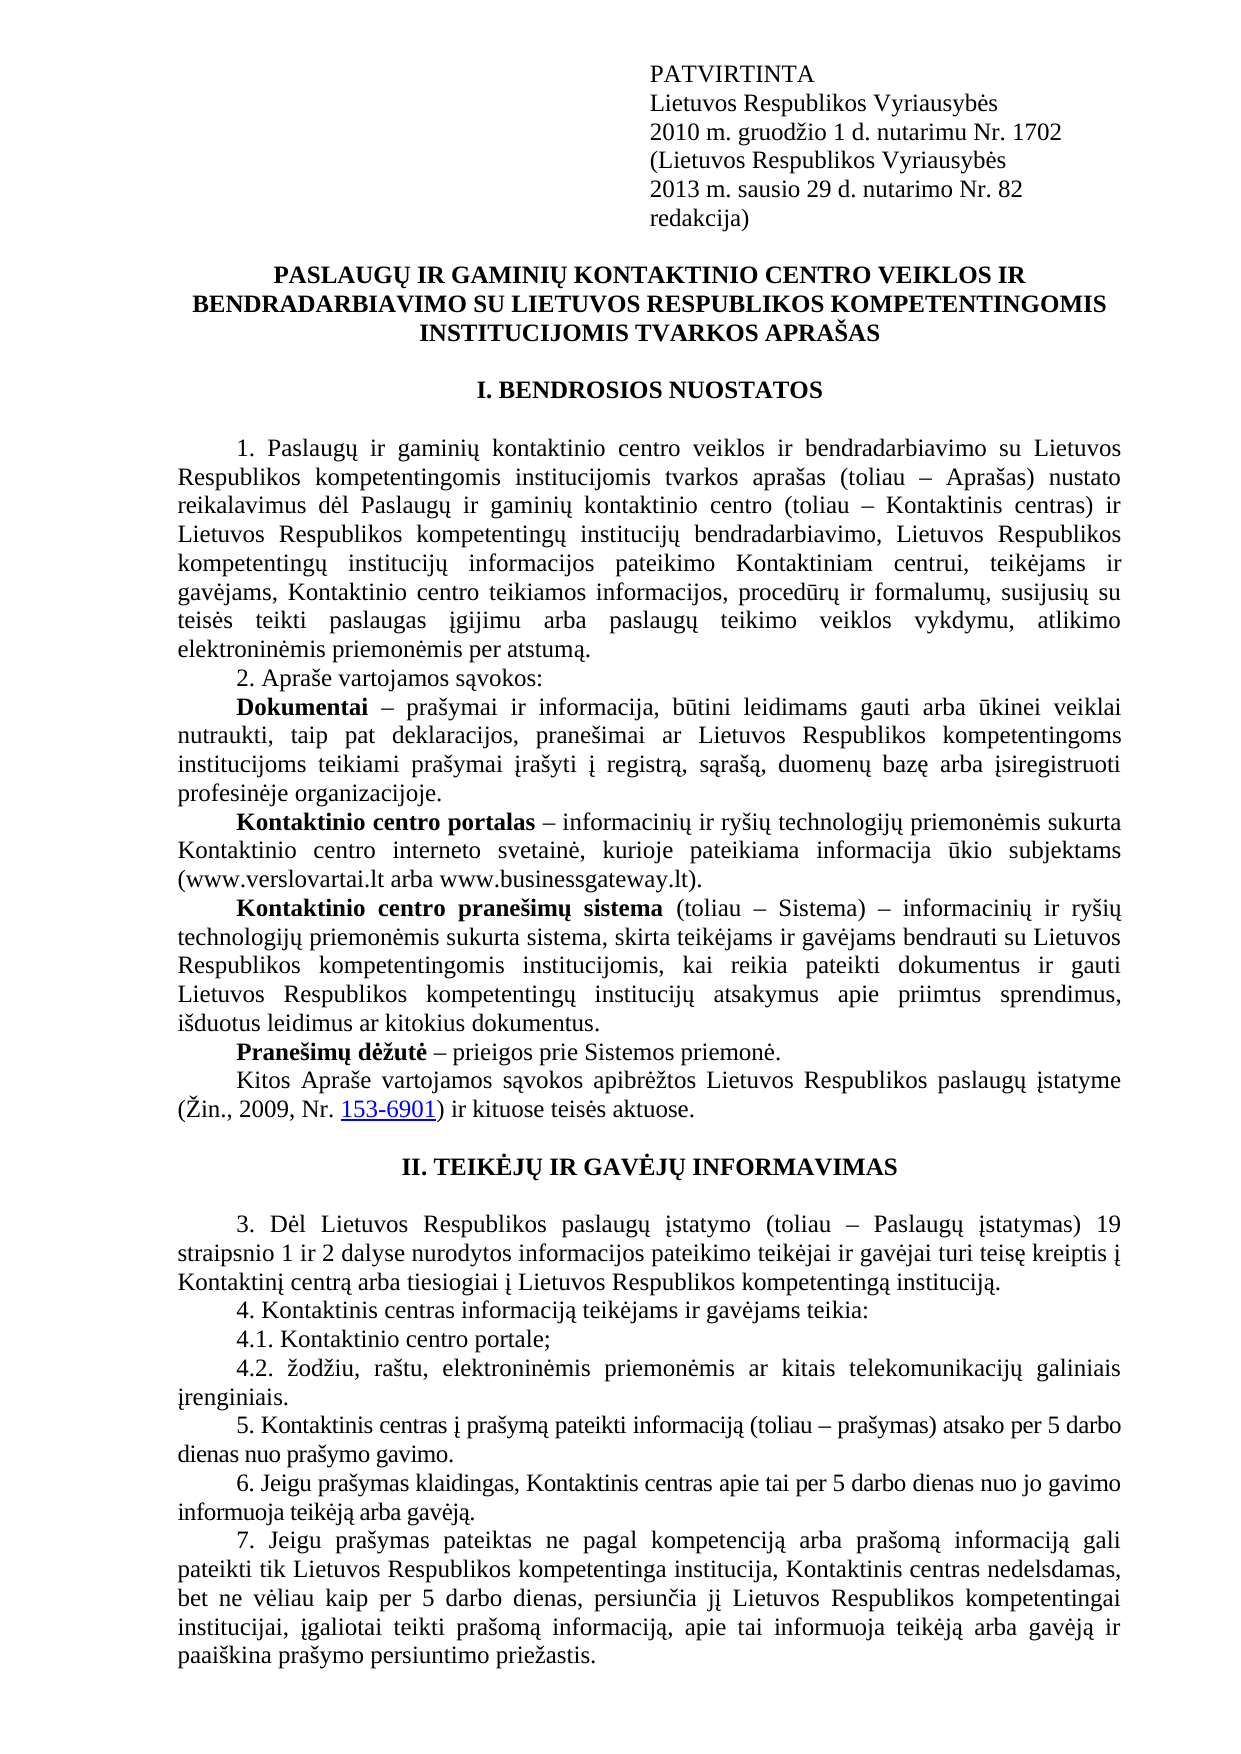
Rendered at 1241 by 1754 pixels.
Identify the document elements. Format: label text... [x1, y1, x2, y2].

text redakcija) [649, 203, 1122, 232]
text II. TEIKĖJŲ IR GAVĖJŲ INFORMAVIMAS [177, 1152, 1122, 1180]
text PASLAUGŲ IR GAMINIŲ KONTAKTINIO CENTRO VEIKLOS IR BENDRADARBIAVIMO SU LIETUVOS RESPUBLIKOS KOMPETENTINGOMIS INSTITUCIJOMIS TVARKOS APRAŠAS [177, 260, 1122, 347]
text 2013 m. sausio 29 d. nutarimo Nr. 82 [649, 174, 1122, 203]
text Kitos Apraše vartojamos sąvokos apibrėžtos Lietuvos Respublikos paslaugų įstatyme (Žin., 2009, Nr. 153-6901) ir kituose teisės aktuose. [177, 1065, 1122, 1123]
text 7. Jeigu prašymas pateiktas ne pagal kompetenciją arba prašomą informaciją gali pateikti tik Lietuvos Respublikos kompetentinga institucija, Kontaktinis centras nedelsdamas, bet ne vėliau kaip per 5 darbo dienas, persiunčia jį Lietuvos Respublikos kompetentingai institucijai, įgaliotai teikti prašomą informaciją, apie tai informuoja teikėją arba gavėją ir paaiškina prašymo persiuntimo priežastis. [177, 1525, 1122, 1669]
text 2010 m. gruodžio 1 d. nutarimu Nr. 1702 [649, 117, 1122, 145]
text 4. Kontaktinis centras informaciją teikėjams ir gavėjams teikia: [177, 1295, 1122, 1324]
text 4.1. Kontaktinio centro portale; [177, 1324, 1122, 1353]
text PATVIRTINTA [649, 59, 1122, 88]
text Kontaktinio centro pranešimų sistema (toliau – Sistema) – informacinių ir ryšių technologijų priemonėmis sukurta sistema, skirta teikėjams ir gavėjams bendrauti su Lietuvos Respublikos kompetentingomis institucijomis, kai reikia pateikti dokumentus ir gauti Lietuvos Respublikos kompetentingų institucijų atsakymus apie priimtus sprendimus, išduotus leidimus ar kitokius dokumentus. [177, 893, 1122, 1037]
text 5. Kontaktinis centras į prašymą pateikti informaciją (toliau – prašymas) atsako per 5 darbo dienas nuo prašymo gavimo. [177, 1410, 1122, 1468]
text 2. Apraše vartojamos sąvokos: [177, 663, 1122, 692]
text Dokumentai – prašymai ir informacija, būtini leidimams gauti arba ūkinei veiklai nutraukti, taip pat deklaracijos, pranešimai ar Lietuvos Respublikos kompetentingoms institucijoms teikiami prašymai įrašyti į registrą, sąrašą, duomenų bazę arba įsiregistruoti profesinėje organizacijoje. [177, 692, 1122, 807]
text Pranešimų dėžutė – prieigos prie Sistemos priemonė. [177, 1037, 1122, 1065]
text Kontaktinio centro portalas – informacinių ir ryšių technologijų priemonėmis sukurta Kontaktinio centro interneto svetainė, kurioje pateikiama informacija ūkio subjektams (www.verslovartai.lt arba www.businessgateway.lt). [177, 807, 1122, 893]
text (Lietuvos Respublikos Vyriausybės [649, 145, 1122, 174]
text 6. Jeigu prašymas klaidingas, Kontaktinis centras apie tai per 5 darbo dienas nuo jo gavimo informuoja teikėją arba gavėją. [177, 1468, 1122, 1525]
text Lietuvos Respublikos Vyriausybės [649, 88, 1122, 117]
text 1. Paslaugų ir gaminių kontaktinio centro veiklos ir bendradarbiavimo su Lietuvos Respublikos kompetentingomis institucijomis tvarkos aprašas (toliau – Aprašas) nustato reikalavimus dėl Paslaugų ir gaminių kontaktinio centro (toliau – Kontaktinis centras) ir Lietuvos Respublikos kompetentingų institucijų bendradarbiavimo, Lietuvos Respublikos kompetentingų institucijų informacijos pateikimo Kontaktiniam centrui, teikėjams ir gavėjams, Kontaktinio centro teikiamos informacijos, procedūrų ir formalumų, susijusių su teisės teikti paslaugas įgijimu arba paslaugų teikimo veiklos vykdymu, atlikimo elektroninėmis priemonėmis per atstumą. [177, 433, 1122, 663]
text 4.2. žodžiu, raštu, elektroninėmis priemonėmis ar kitais telekomunikacijų galiniais įrenginiais. [177, 1353, 1122, 1410]
text I. BENDROSIOS NUOSTATOS [177, 375, 1122, 404]
text 3. Dėl Lietuvos Respublikos paslaugų įstatymo (toliau – Paslaugų įstatymas) 19 straipsnio 1 ir 2 dalyse nurodytos informacijos pateikimo teikėjai ir gavėjai turi teisę kreiptis į Kontaktinį centrą arba tiesiogiai į Lietuvos Respublikos kompetentingą instituciją. [177, 1209, 1122, 1295]
